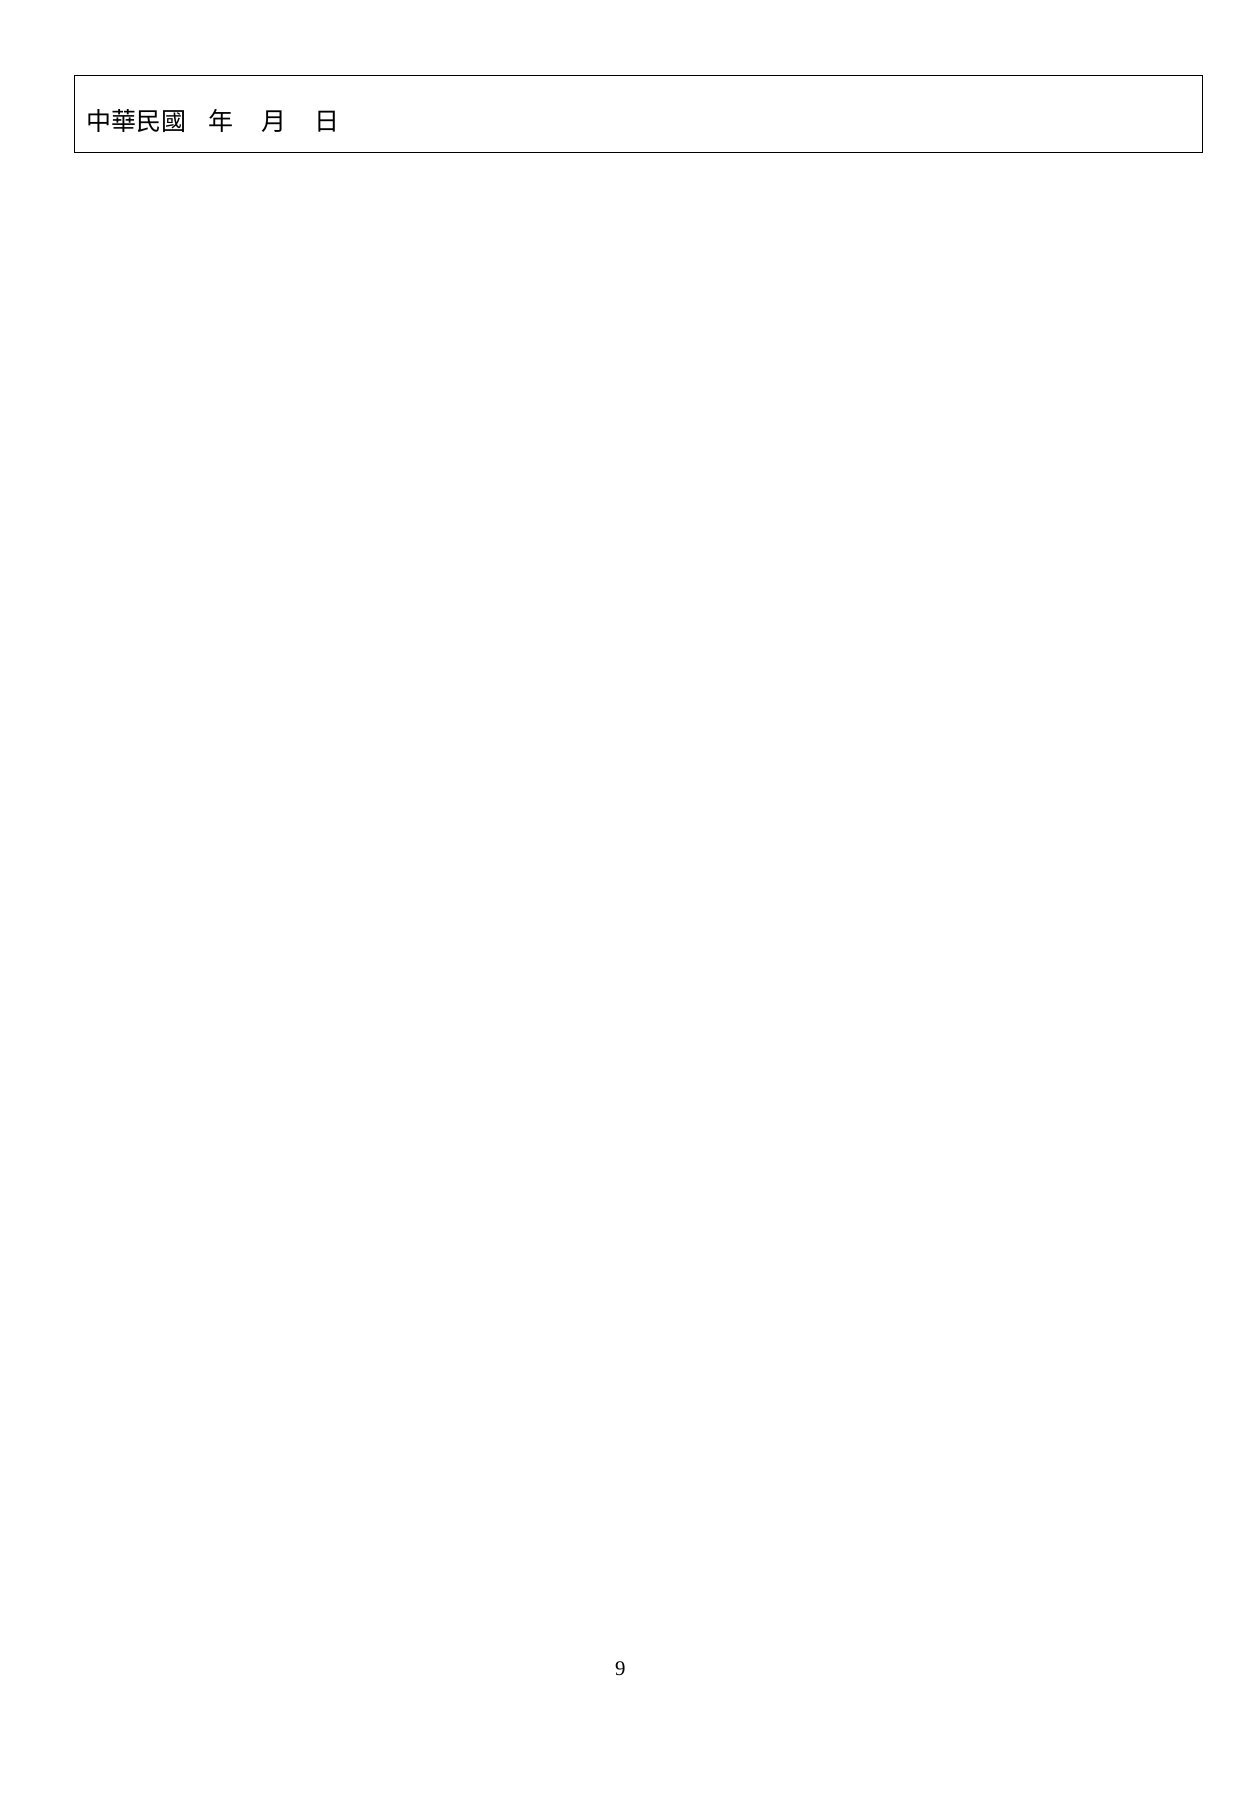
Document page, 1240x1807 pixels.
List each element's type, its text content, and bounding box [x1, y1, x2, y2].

table_header 中華民國 年 月 日 [75, 76, 1202, 152]
